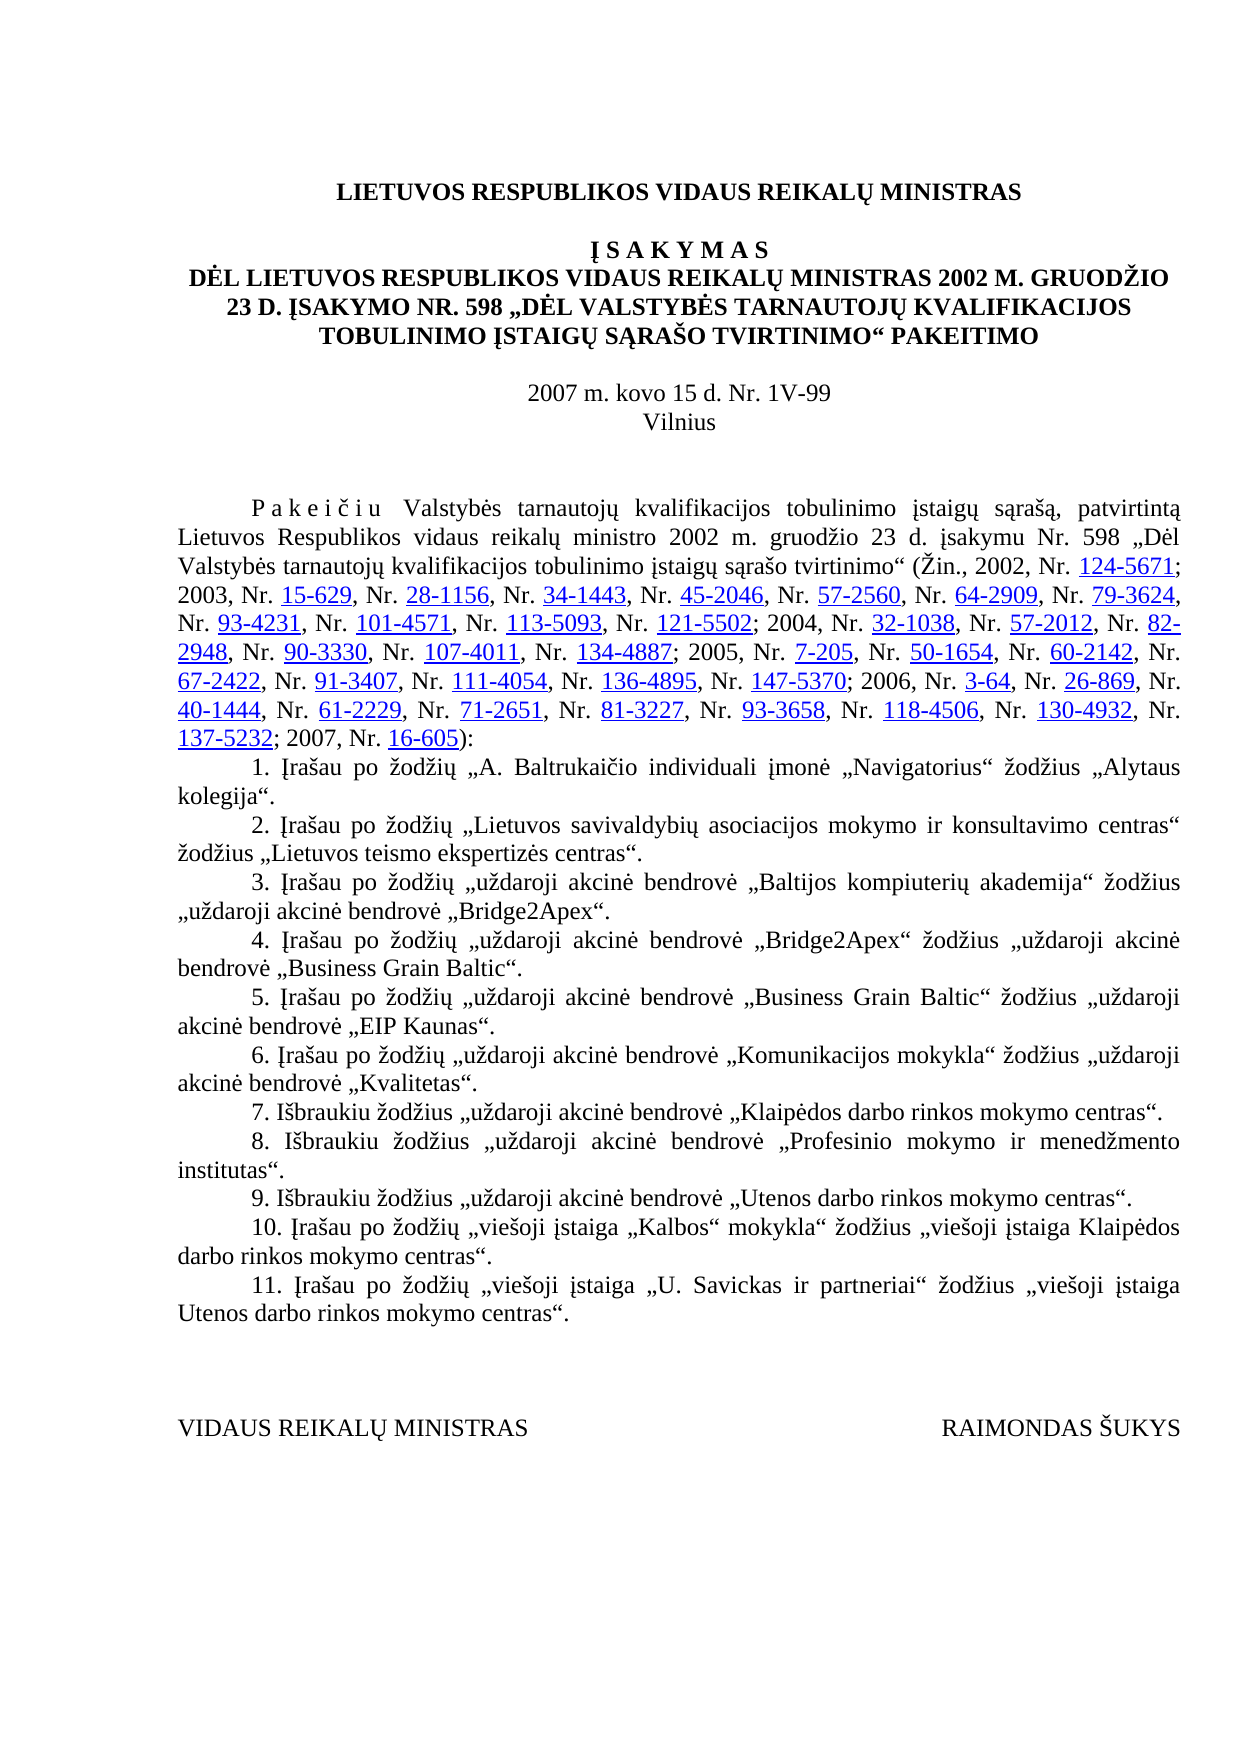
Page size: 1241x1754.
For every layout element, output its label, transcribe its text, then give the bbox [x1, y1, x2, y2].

text 1. Įrašau po žodžių „A. Baltrukaičio individuali įmonė „Navigatorius“ žodžius „Alytaus kolegija“. [177, 752, 1181, 810]
text 6. Įrašau po žodžių „uždaroji akcinė bendrovė „Komunikacijos mokykla“ žodžius „uždaroji akcinė bendrovė „Kvalitetas“. [177, 1040, 1181, 1097]
text 8. Išbraukiu žodžius „uždaroji akcinė bendrovė „Profesinio mokymo ir menedžmento institutas“. [177, 1126, 1181, 1183]
text Į S A K Y M A S [177, 235, 1181, 263]
text Pakeičiu Valstybės tarnautojų kvalifikacijos tobulinimo įstaigų sąrašą, patvirtintą Lietuvos Respublikos vidaus reikalų ministro 2002 m. gruodžio 23 d. įsakymu Nr. 598 „Dėl Valstybės tarnautojų kvalifikacijos tobulinimo įstaigų sąrašo tvirtinimo“ (Žin., 2002, Nr. 124-5671; 2003, Nr. 15-629, Nr. 28-1156, Nr. 34-1443, Nr. 45-2046, Nr. 57-2560, Nr. 64-2909, Nr. 79-3624, Nr. 93-4231, Nr. 101-4571, Nr. 113-5093, Nr. 121-5502; 2004, Nr. 32-1038, Nr. 57-2012, Nr. 82-2948, Nr. 90-3330, Nr. 107-4011, Nr. 134-4887; 2005, Nr. 7-205, Nr. 50-1654, Nr. 60-2142, Nr. 67-2422, Nr. 91-3407, Nr. 111-4054, Nr. 136-4895, Nr. 147-5370; 2006, Nr. 3-64, Nr. 26-869, Nr. 40-1444, Nr. 61-2229, Nr. 71-2651, Nr. 81-3227, Nr. 93-3658, Nr. 118-4506, Nr. 130-4932, Nr. 137-5232; 2007, Nr. 16-605): [177, 493, 1181, 752]
text 5. Įrašau po žodžių „uždaroji akcinė bendrovė „Business Grain Baltic“ žodžius „uždaroji akcinė bendrovė „EIP Kaunas“. [177, 982, 1181, 1040]
text VIDAUS REIKALŲ MINISTRAS RAIMONDAS ŠUKYS [177, 1413, 1181, 1442]
text 2. Įrašau po žodžių „Lietuvos savivaldybių asociacijos mokymo ir konsultavimo centras“ žodžius „Lietuvos teismo ekspertizės centras“. [177, 810, 1181, 867]
text 7. Išbraukiu žodžius „uždaroji akcinė bendrovė „Klaipėdos darbo rinkos mokymo centras“. [177, 1097, 1181, 1126]
text 11. Įrašau po žodžių „viešoji įstaiga „U. Savickas ir partneriai“ žodžius „viešoji įstaiga Utenos darbo rinkos mokymo centras“. [177, 1270, 1181, 1327]
text 4. Įrašau po žodžių „uždaroji akcinė bendrovė „Bridge2Apex“ žodžius „uždaroji akcinė bendrovė „Business Grain Baltic“. [177, 925, 1181, 982]
text Vilnius [177, 407, 1181, 436]
text 10. Įrašau po žodžių „viešoji įstaiga „Kalbos“ mokykla“ žodžius „viešoji įstaiga Klaipėdos darbo rinkos mokymo centras“. [177, 1212, 1181, 1270]
text 9. Išbraukiu žodžius „uždaroji akcinė bendrovė „Utenos darbo rinkos mokymo centras“. [177, 1183, 1181, 1212]
text LIETUVOS RESPUBLIKOS VIDAUS REIKALŲ MINISTRAS [177, 177, 1181, 206]
text 2007 m. kovo 15 d. Nr. 1V-99 [177, 378, 1181, 407]
text 3. Įrašau po žodžių „uždaroji akcinė bendrovė „Baltijos kompiuterių akademija“ žodžius „uždaroji akcinė bendrovė „Bridge2Apex“. [177, 867, 1181, 925]
text DĖL LIETUVOS RESPUBLIKOS VIDAUS REIKALŲ MINISTRAS 2002 M. GRUODŽIO 23 D. ĮSAKYMO NR. 598 „DĖL VALSTYBĖS TARNAUTOJŲ KVALIFIKACIJOS TOBULINIMO ĮSTAIGŲ SĄRAŠO TVIRTINIMO“ PAKEITIMO [177, 263, 1181, 350]
